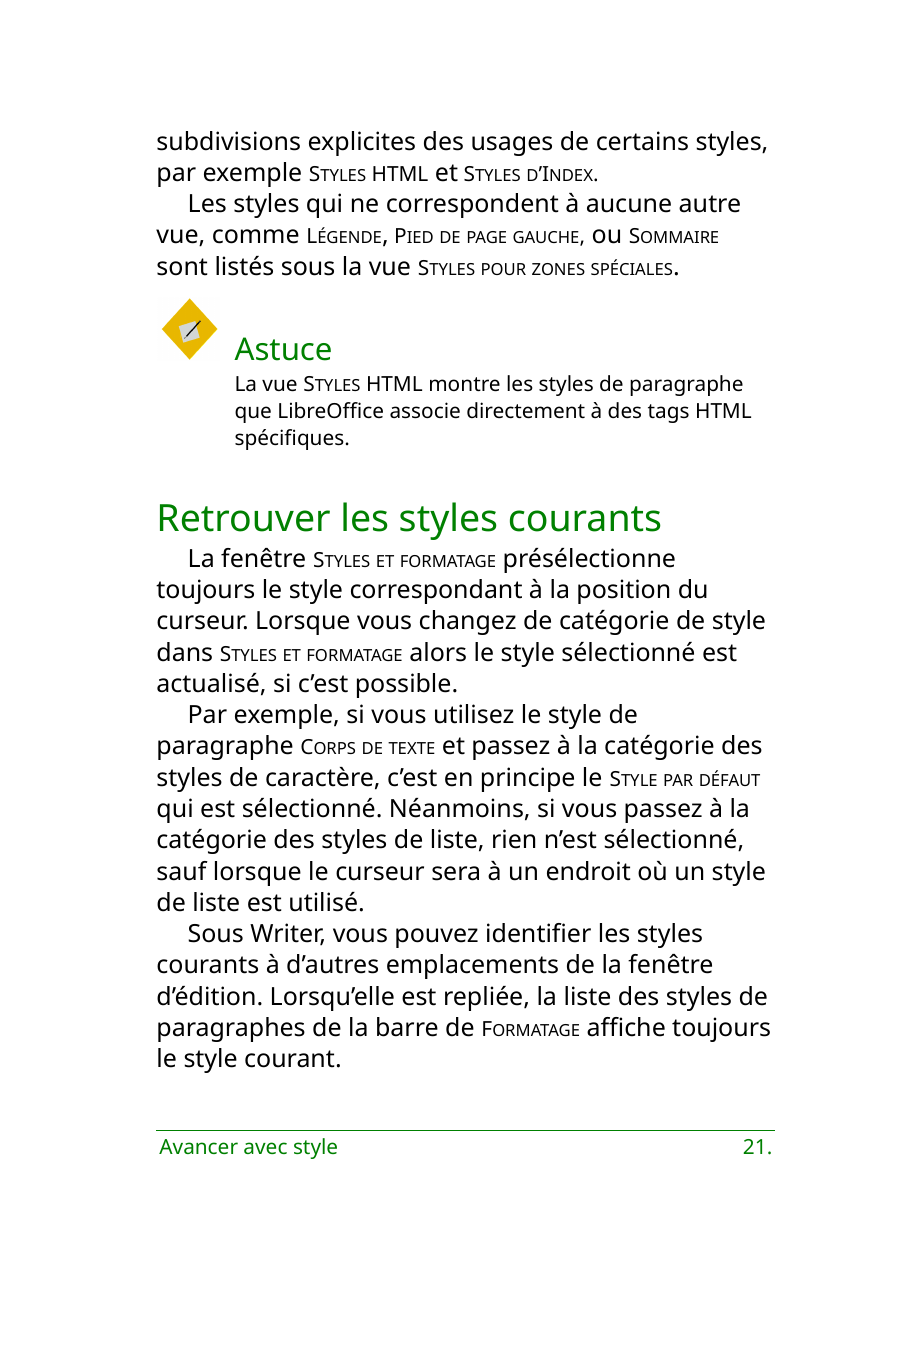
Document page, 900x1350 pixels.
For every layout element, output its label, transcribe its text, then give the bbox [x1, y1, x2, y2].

text Par exemple, si vous utilisez le style de paragraphe Corps de texte et passez à la catégorie des styles de caractère, c’est en principe le Style par défaut qui est sélectionné. Néanmoins, si vous passez à la catégorie des styles de liste, rien n’est sélectionné, sauf lorsque le curseur sera à un endroit où un style de liste est utilisé. [156, 699, 775, 917]
text Sous Writer, vous pouvez identifier les styles courants à d’autres emplacements de la fenêtre d’édition. Lorsqu’elle est repliée, la liste des styles de paragraphes de la barre de Formatage affiche toujours le style courant. [156, 917, 775, 1074]
text La fenêtre Styles et formatage présélectionne toujours le style correspondant à la position du curseur. Lorsque vous changez de catégorie de style dans Styles et formatage alors le style sélectionné est actualisé, si c’est possible. [156, 542, 775, 699]
picture [157, 297, 220, 361]
text Les styles qui ne correspondent à aucune autre vue, comme Légende, Pied de page gauche, ou Sommaire sont listés sous la vue Styles pour zones spéciales. [156, 187, 775, 281]
list Astuce [156, 297, 775, 369]
text subdivisions explicites des usages de certains styles, par exemple Styles HTML et Styles d’Index. [156, 125, 775, 187]
text La vue Styles HTML montre les styles de paragraphe que LibreOffice associe directement à des tags HTML spécifiques. [234, 369, 775, 451]
subtitle Retrouver les styles courants [156, 491, 775, 542]
